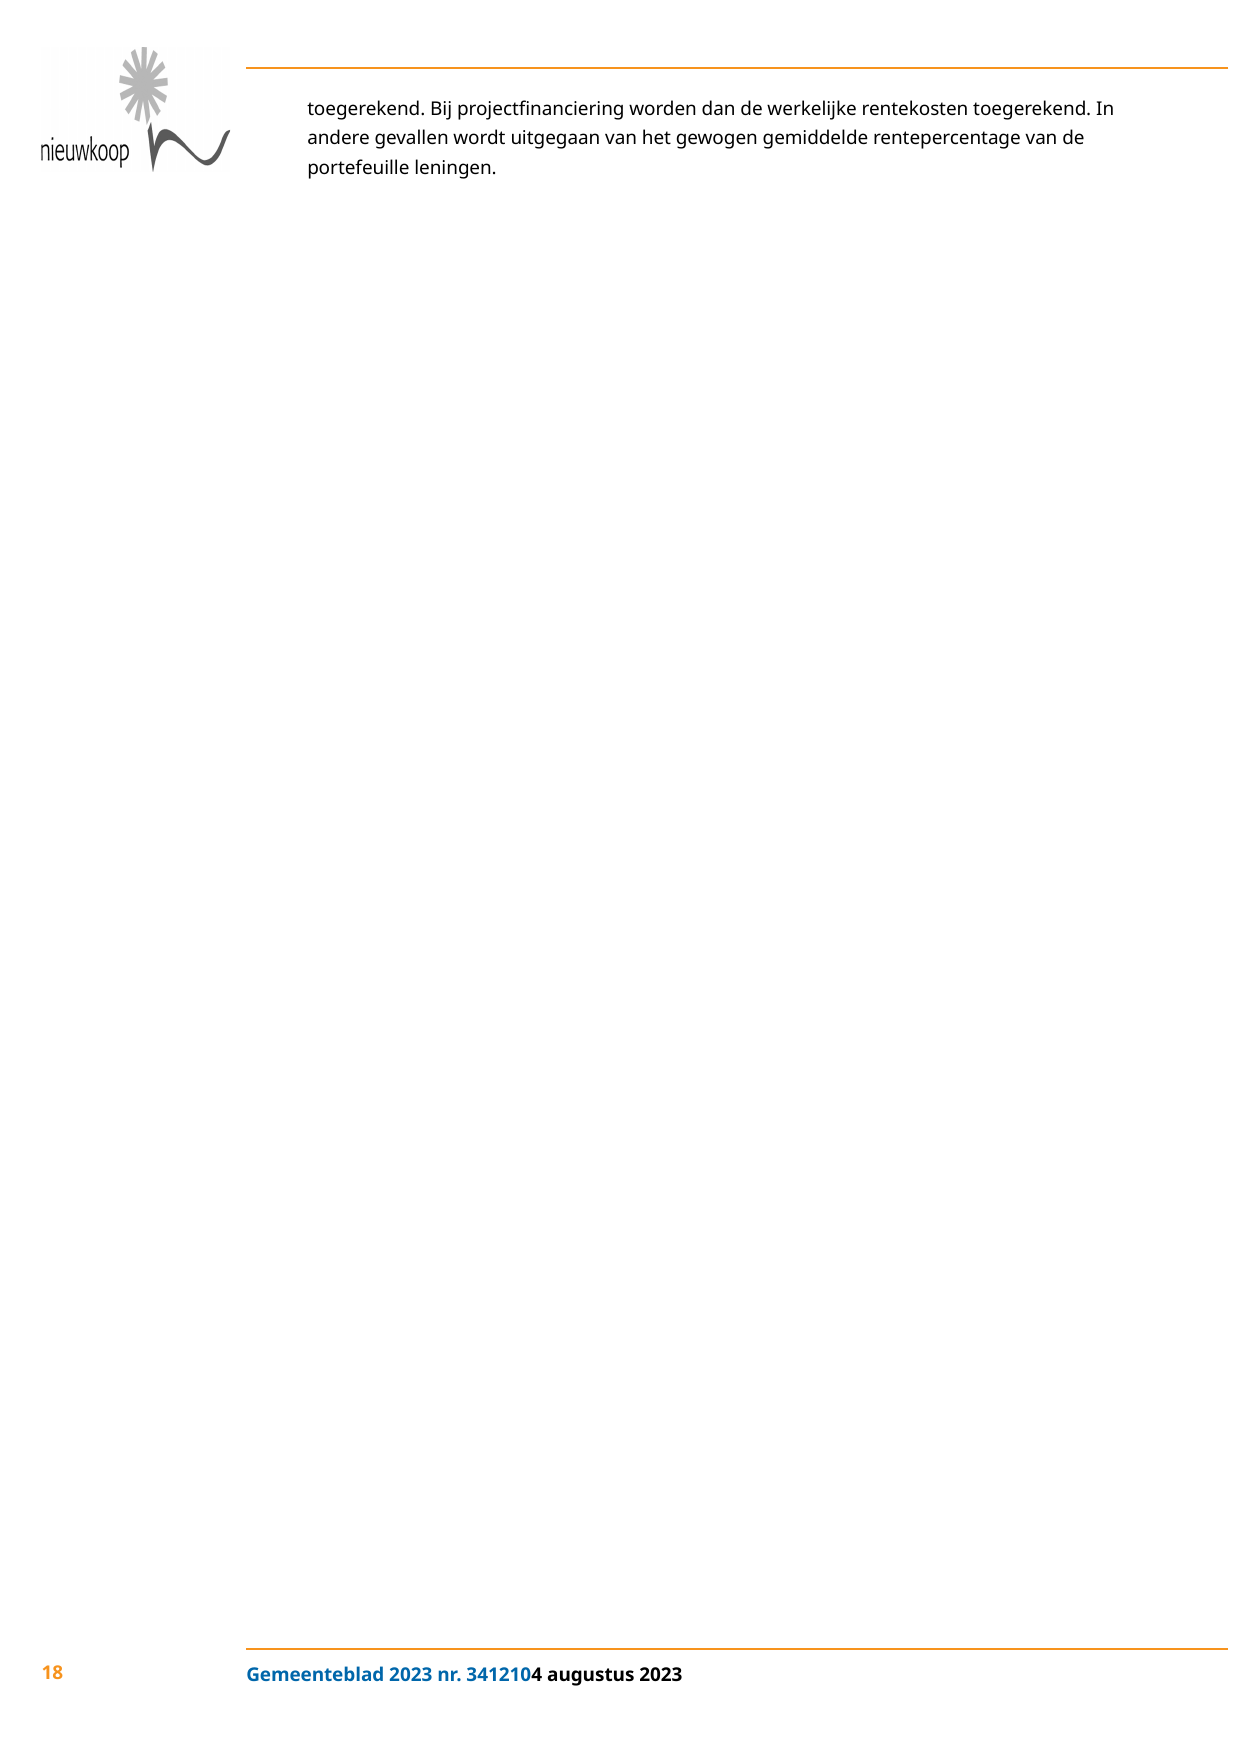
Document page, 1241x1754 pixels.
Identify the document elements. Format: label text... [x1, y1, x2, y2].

picture [41, 47, 231, 172]
list toegerekend. Bij projectfinanciering worden dan de werkelijke rentekosten toegerekend. In andere gevallen wordt uitgegaan van het gewogen gemiddelde rentepercentage van de portefeuille leningen. [248, 95, 1152, 180]
